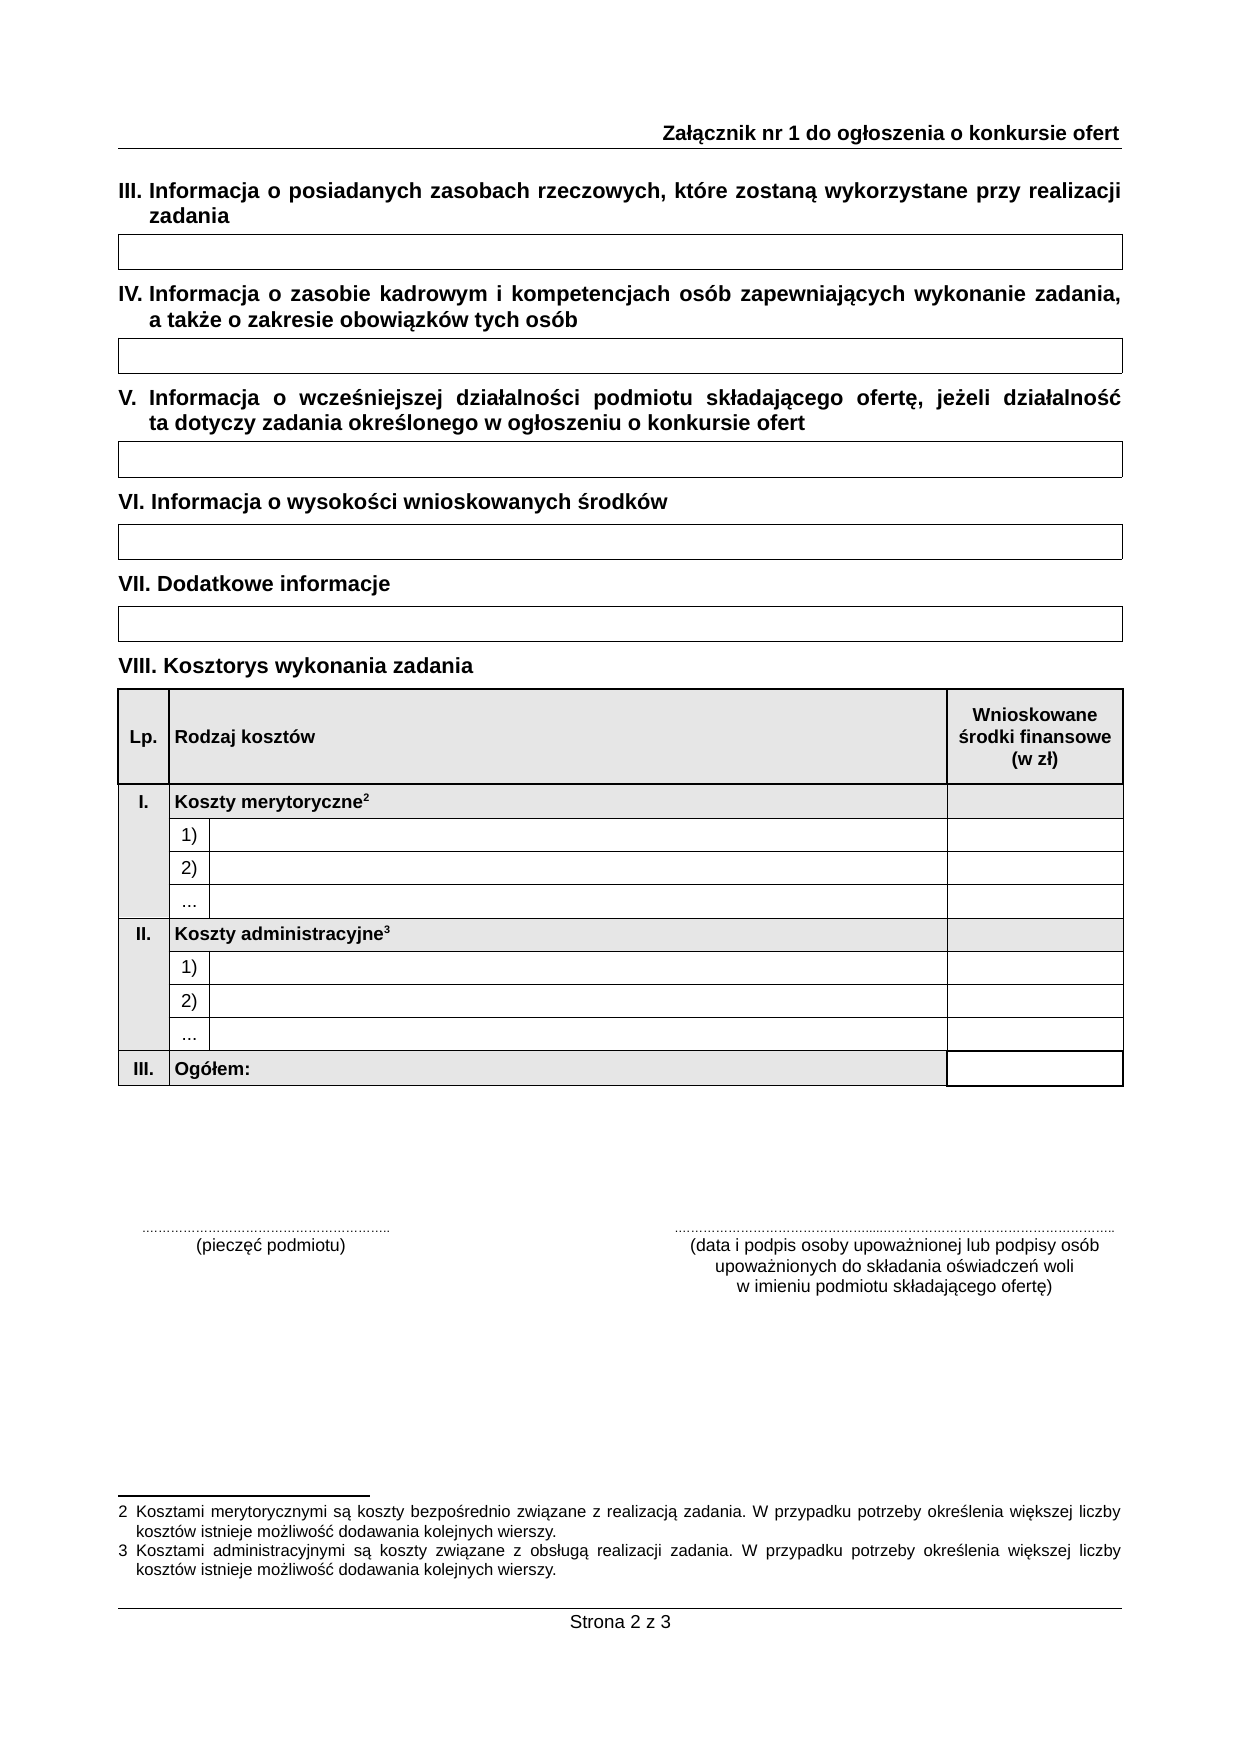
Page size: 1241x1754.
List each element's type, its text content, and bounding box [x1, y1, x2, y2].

table_header Wnioskowane środki finansowe (w zł) [948, 690, 1122, 783]
list Informacja o posiadanych zasobach rzeczowych, które zostaną wykorzystane przy realizacji zadania [118, 177, 1122, 228]
list Informacja o wcześniejszej działalności podmiotu składającego ofertę, jeżeli działalność ta dotyczy zadania określonego w ogłoszeniu o konkursie ofert [118, 385, 1122, 435]
table_header .……………………………………….....……………………………………………….. (data i podpis osoby upoważnionej lub podpisy osób upoważnionych do składania oświadczeń woli w imieniu podmiotu składającego ofertę) [668, 1215, 1122, 1302]
table_cell 2) [170, 985, 209, 1017]
list Informacja o zasobie kadrowym i kompetencjach osób zapewniających wykonanie zadania, a także o zakresie obowiązków tych osób [118, 281, 1122, 332]
table_cell [948, 985, 1123, 1017]
table_cell [948, 919, 1123, 951]
table_header [119, 525, 1122, 559]
table_cell ... [170, 1018, 209, 1050]
table_cell I. [119, 785, 169, 917]
table_cell 1) [170, 952, 209, 984]
text VII. Dodatkowe informacje [118, 571, 1122, 596]
table_header Rodzaj kosztów [170, 690, 946, 783]
table_cell [948, 1018, 1123, 1050]
table_cell [210, 852, 947, 884]
table_header [119, 607, 1122, 641]
table_cell Ogółem: [170, 1051, 946, 1085]
text VI. Informacja o wysokości wnioskowanych środków [118, 489, 1122, 514]
table_cell [948, 1052, 1122, 1085]
table_cell 2) [170, 852, 209, 884]
table_cell [948, 819, 1123, 851]
table_cell [210, 985, 947, 1017]
table_cell [948, 952, 1123, 984]
text VIII. Kosztorys wykonania zadania [118, 653, 1122, 678]
table_cell 1) [170, 819, 209, 851]
table_header .………………………………………………….. (pieczęć podmiotu) [118, 1215, 414, 1302]
table_cell ... [170, 885, 209, 917]
table_cell Koszty administracyjne [170, 919, 947, 951]
table_cell III. [119, 1051, 169, 1085]
table_cell [210, 885, 947, 917]
table_cell II. [119, 919, 169, 1050]
table_header [119, 339, 1122, 373]
table_header [119, 235, 1122, 269]
table_header [414, 1215, 667, 1302]
table_header Lp. [119, 690, 168, 783]
table_cell Koszty merytoryczne [170, 785, 947, 818]
table_cell [948, 852, 1123, 884]
table_cell [210, 819, 947, 851]
table_cell [210, 952, 947, 984]
table_header [119, 442, 1122, 477]
table_cell [948, 785, 1123, 818]
table_cell [948, 885, 1123, 917]
table_cell [210, 1018, 947, 1050]
